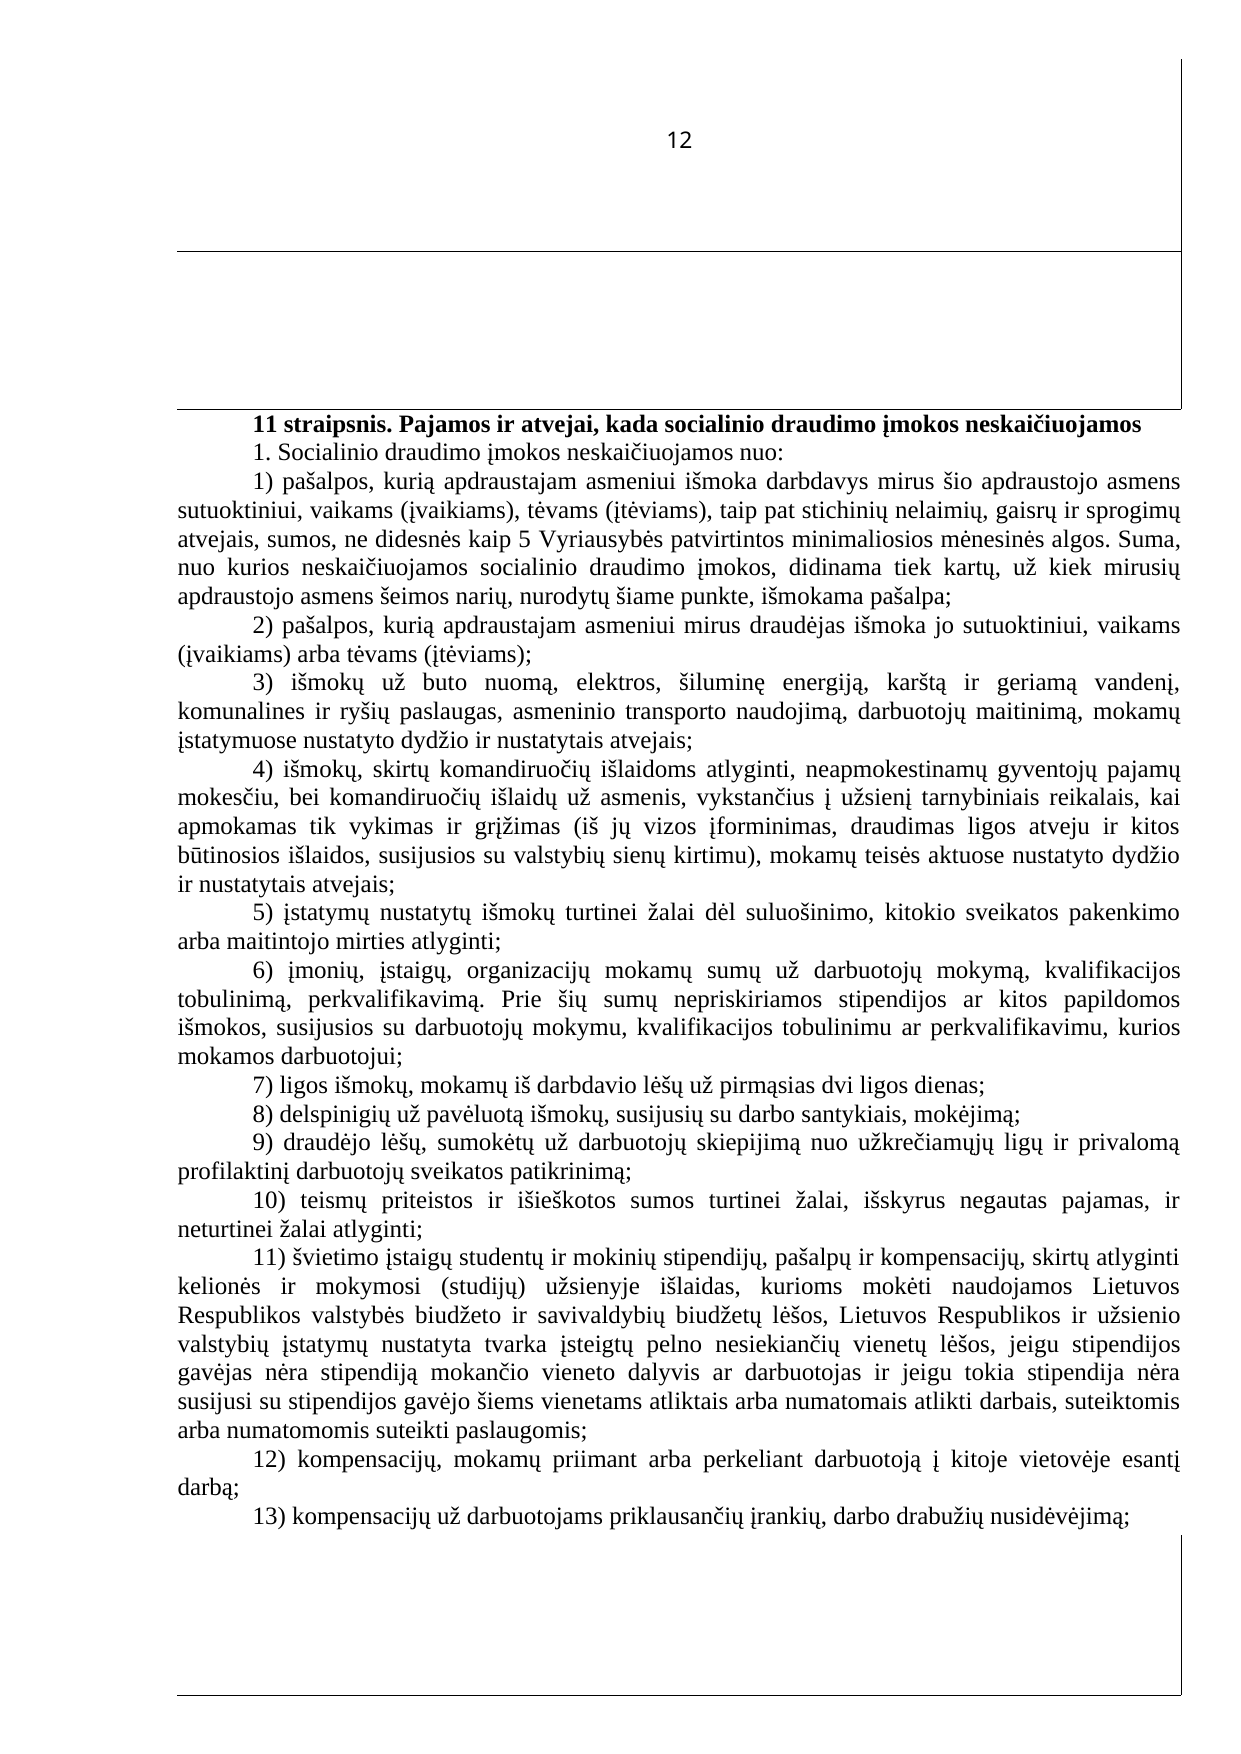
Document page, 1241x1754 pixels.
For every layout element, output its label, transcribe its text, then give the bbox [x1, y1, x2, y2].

text 3) išmokų už buto nuomą, elektros, šiluminę energiją, karštą ir geriamą vandenį, komunalines ir ryšių paslaugas, asmeninio transporto naudojimą, darbuotojų maitinimą, mokamų įstatymuose nustatyto dydžio ir nustatytais atvejais; [177, 667, 1181, 754]
text 5) įstatymų nustatytų išmokų turtinei žalai dėl suluošinimo, kitokio sveikatos pakenkimo arba maitintojo mirties atlyginti; [177, 897, 1181, 955]
text 11 straipsnis. Pajamos ir atvejai, kada socialinio draudimo įmokos neskaičiuojamos [252, 409, 1182, 437]
text 11) švietimo įstaigų studentų ir mokinių stipendijų, pašalpų ir kompensacijų, skirtų atlyginti kelionės ir mokymosi (studijų) užsienyje išlaidas, kurioms mokėti naudojamos Lietuvos Respublikos valstybės biudžeto ir savivaldybių biudžetų lėšos, Lietuvos Respublikos ir užsienio valstybių įstatymų nustatyta tvarka įsteigtų pelno nesiekiančių vienetų lėšos, jeigu stipendijos gavėjas nėra stipendiją mokančio vieneto dalyvis ar darbuotojas ir jeigu tokia stipendija nėra susijusi su stipendijos gavėjo šiems vienetams atliktais arba numatomais atlikti darbais, suteiktomis arba numatomomis suteikti paslaugomis; [177, 1242, 1181, 1444]
text 1. Socialinio draudimo įmokos neskaičiuojamos nuo: [177, 437, 1181, 466]
text 1) pašalpos, kurią apdraustajam asmeniui išmoka darbdavys mirus šio apdraustojo asmens sutuoktiniui, vaikams (įvaikiams), tėvams (įtėviams), taip pat stichinių nelaimių, gaisrų ir sprogimų atvejais, sumos, ne didesnės kaip 5 Vyriausybės patvirtintos minimaliosios mėnesinės algos. Suma, nuo kurios neskaičiuojamos socialinio draudimo įmokos, didinama tiek kartų, už kiek mirusių apdraustojo asmens šeimos narių, nurodytų šiame punkte, išmokama pašalpa; [177, 466, 1181, 610]
text 6) įmonių, įstaigų, organizacijų mokamų sumų už darbuotojų mokymą, kvalifikacijos tobulinimą, perkvalifikavimą. Prie šių sumų nepriskiriamos stipendijos ar kitos papildomos išmokos, susijusios su darbuotojų mokymu, kvalifikacijos tobulinimu ar perkvalifikavimu, kurios mokamos darbuotojui; [177, 955, 1181, 1070]
text 12) kompensacijų, mokamų priimant arba perkeliant darbuotoją į kitoje vietovėje esantį darbą; [177, 1444, 1181, 1501]
text 13) kompensacijų už darbuotojams priklausančių įrankių, darbo drabužių nusidėvėjimą; [177, 1501, 1181, 1530]
text 8) delspinigių už pavėluotą išmokų, susijusių su darbo santykiais, mokėjimą; [177, 1099, 1181, 1127]
text 9) draudėjo lėšų, sumokėtų už darbuotojų skiepijimą nuo užkrečiamųjų ligų ir privalomą profilaktinį darbuotojų sveikatos patikrinimą; [177, 1127, 1181, 1185]
text 2) pašalpos, kurią apdraustajam asmeniui mirus draudėjas išmoka jo sutuoktiniui, vaikams (įvaikiams) arba tėvams (įtėviams); [177, 610, 1181, 667]
text 4) išmokų, skirtų komandiruočių išlaidoms atlyginti, neapmokestinamų gyventojų pajamų mokesčiu, bei komandiruočių išlaidų už asmenis, vykstančius į užsienį tarnybiniais reikalais, kai apmokamas tik vykimas ir grįžimas (iš jų vizos įforminimas, draudimas ligos atveju ir kitos būtinosios išlaidos, susijusios su valstybių sienų kirtimu), mokamų teisės aktuose nustatyto dydžio ir nustatytais atvejais; [177, 754, 1181, 897]
text 10) teismų priteistos ir išieškotos sumos turtinei žalai, išskyrus negautas pajamas, ir neturtinei žalai atlyginti; [177, 1185, 1181, 1242]
text 7) ligos išmokų, mokamų iš darbdavio lėšų už pirmąsias dvi ligos dienas; [177, 1070, 1181, 1099]
